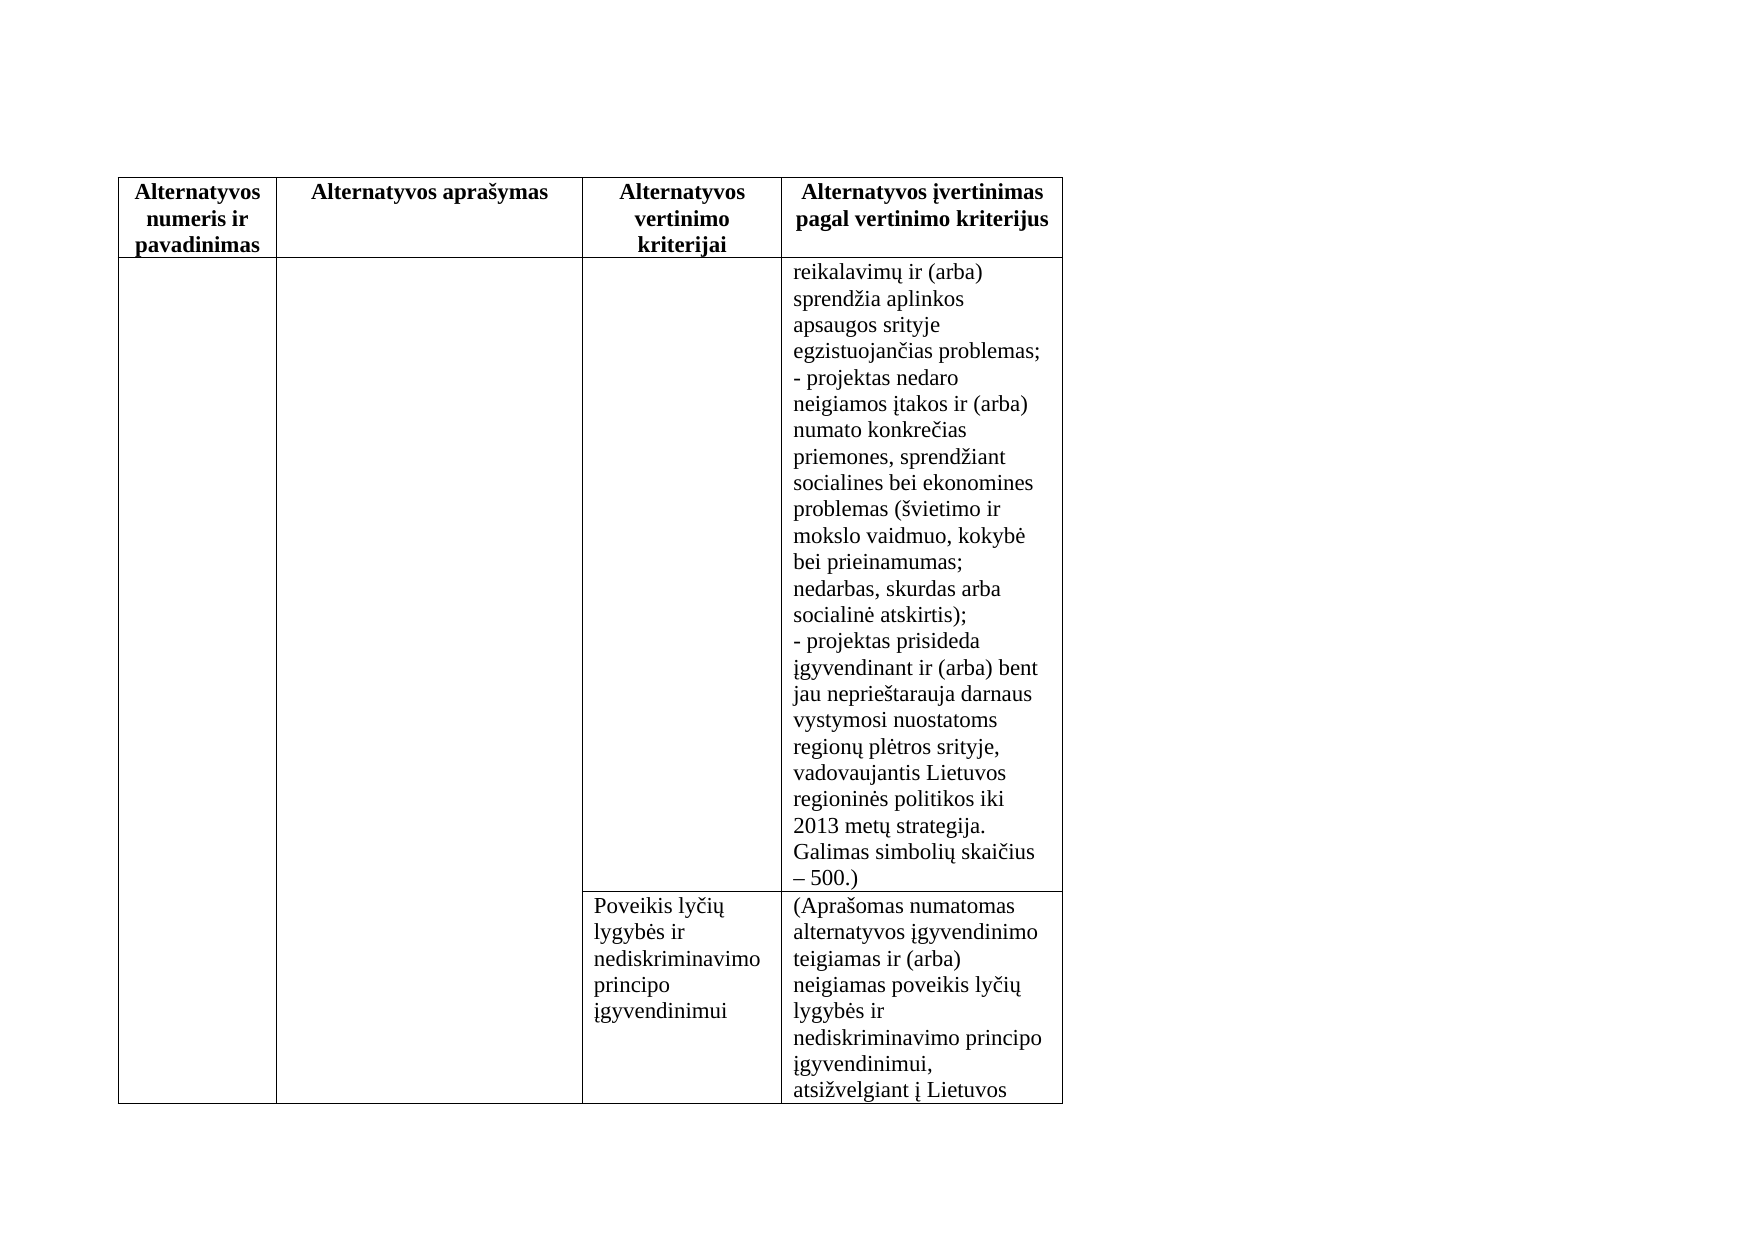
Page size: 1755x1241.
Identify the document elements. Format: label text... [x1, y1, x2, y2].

table_header Alternatyvos numeris ir pavadinimas [119, 178, 276, 257]
table_cell reikalavimų ir (arba) sprendžia aplinkos apsaugos srityje egzistuojančias problemas; - projektas nedaro neigiamos įtakos ir (arba) numato konkrečias priemones, sprendžiant socialines bei ekonomines problemas (švietimo ir mokslo vaidmuo, kokybė bei prieinamumas; nedarbas, skurdas arba socialinė atskirtis); - projektas prisideda įgyvendinant ir (arba) bent jau neprieštarauja darnaus vystymosi nuostatoms regionų plėtros srityje, vadovaujantis Lietuvos regioninės politikos iki 2013 metų strategija. Galimas simbolių skaičius – 500.) [782, 258, 1062, 891]
table_header Alternatyvos įvertinimas pagal vertinimo kriterijus [782, 178, 1062, 257]
table_cell [277, 258, 582, 1103]
table_cell (Aprašomas numatomas alternatyvos įgyvendinimo teigiamas ir (arba) neigiamas poveikis lyčių lygybės ir nediskriminavimo principo įgyvendinimui, atsižvelgiant į Lietuvos [782, 892, 1062, 1103]
table_header Alternatyvos aprašymas [277, 178, 582, 257]
table_cell Poveikis lyčių lygybės ir nediskriminavimo principo įgyvendinimui [583, 892, 781, 1103]
table_cell [119, 258, 276, 1103]
table_cell [583, 258, 781, 891]
table_header Alternatyvos vertinimo kriterijai [583, 178, 781, 257]
